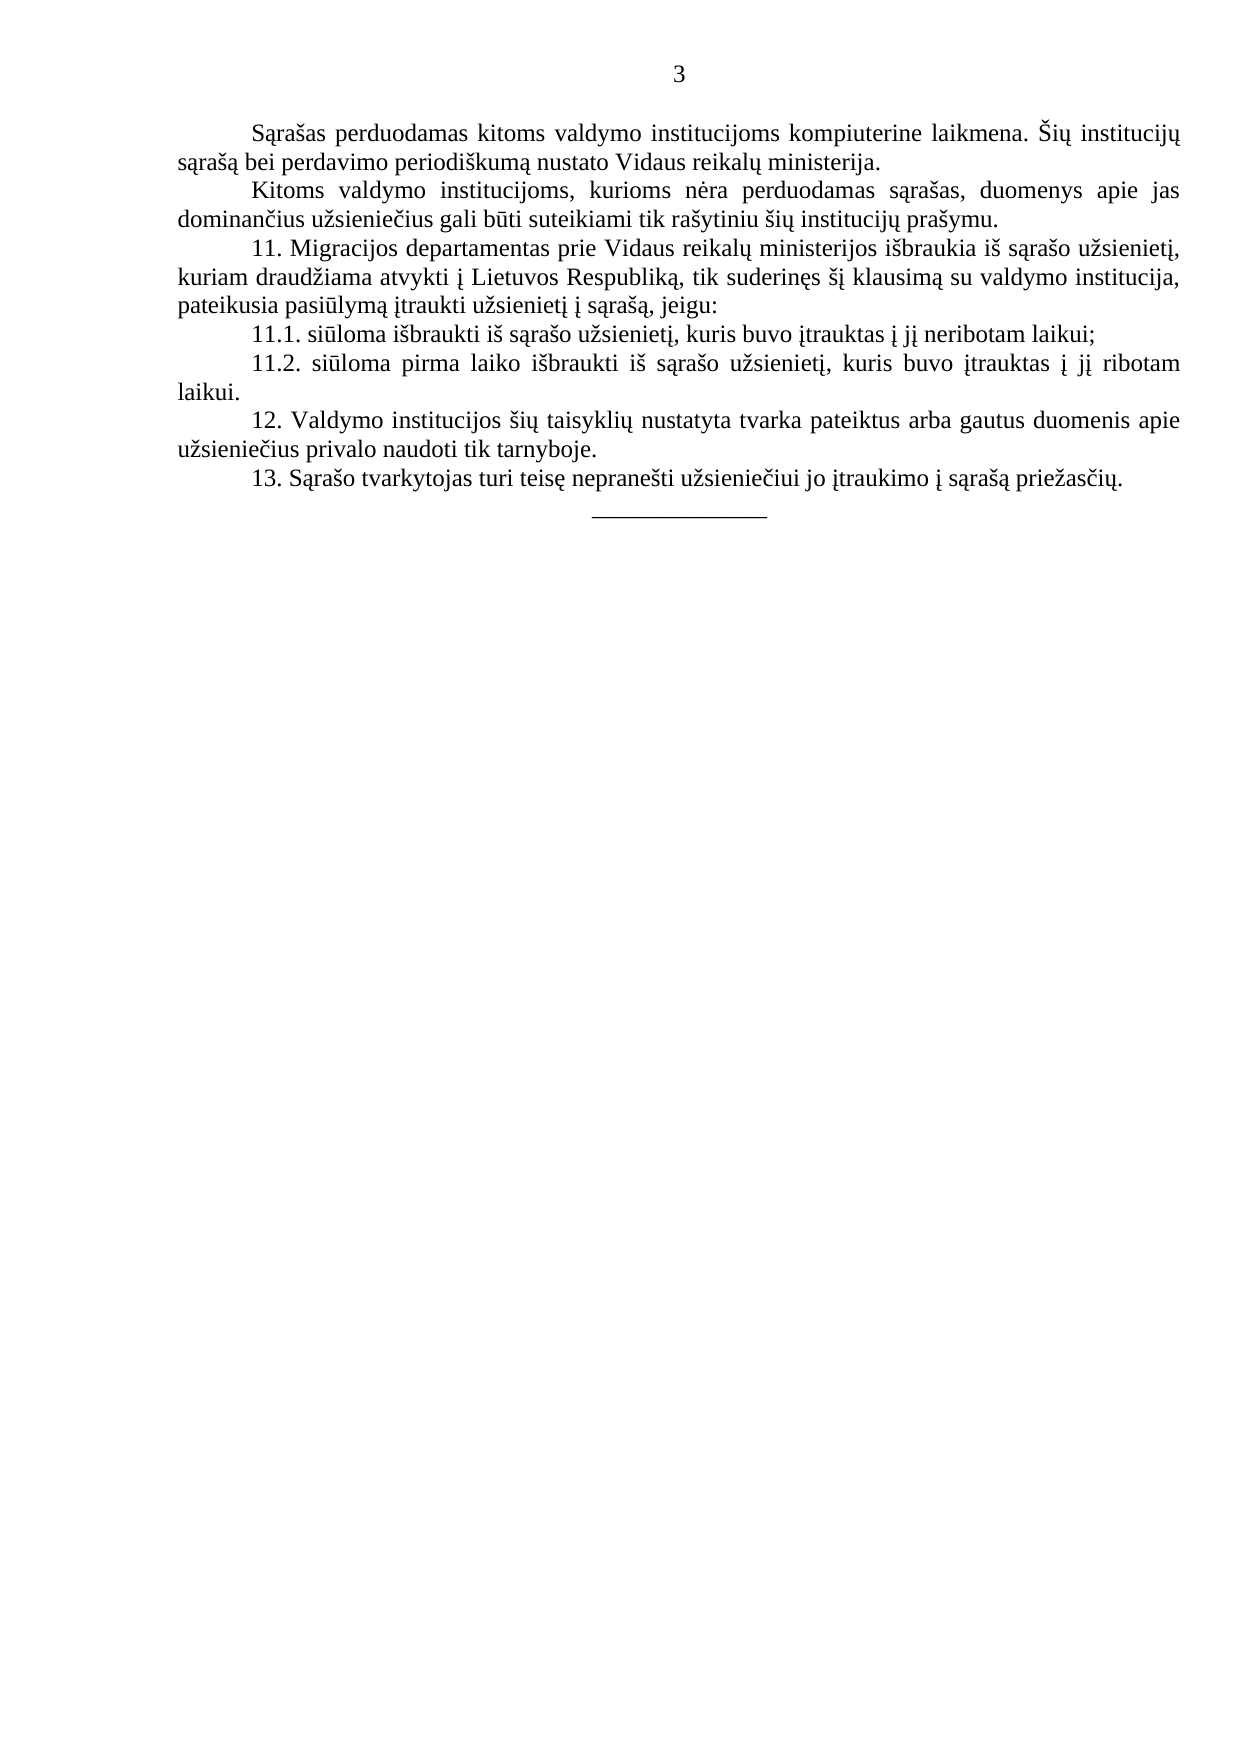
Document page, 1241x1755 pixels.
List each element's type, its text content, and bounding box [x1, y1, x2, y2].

text 12. Valdymo institucijos šių taisyklių nustatyta tvarka pateiktus arba gautus duomenis apie užsieniečius privalo naudoti tik tarnyboje. [177, 406, 1181, 463]
text Kitoms valdymo institucijoms, kurioms nėra perduodamas sąrašas, duomenys apie jas dominančius užsieniečius gali būti suteikiami tik rašytiniu šių institucijų prašymu. [177, 176, 1181, 233]
text 11. Migracijos departamentas prie Vidaus reikalų ministerijos išbraukia iš sąrašo užsienietį, kuriam draudžiama atvykti į Lietuvos Respubliką, tik suderinęs šį klausimą su valdymo institucija, pateikusia pasiūlymą įtraukti užsienietį į sąrašą, jeigu: [177, 233, 1181, 319]
text 13. Sąrašo tvarkytojas turi teisę nepranešti užsieniečiui jo įtraukimo į sąrašą priežasčių. [177, 463, 1181, 492]
text 11.1. siūloma išbraukti iš sąrašo užsienietį, kuris buvo įtrauktas į jį neribotam laikui; [177, 319, 1181, 348]
text Sąrašas perduodamas kitoms valdymo institucijoms kompiuterine laikmena. Šių institucijų sąrašą bei perdavimo periodiškumą nustato Vidaus reikalų ministerija. [177, 118, 1181, 176]
text 11.2. siūloma pirma laiko išbraukti iš sąrašo užsienietį, kuris buvo įtrauktas į jį ribotam laikui. [177, 348, 1181, 406]
text ______________ [177, 492, 1181, 521]
